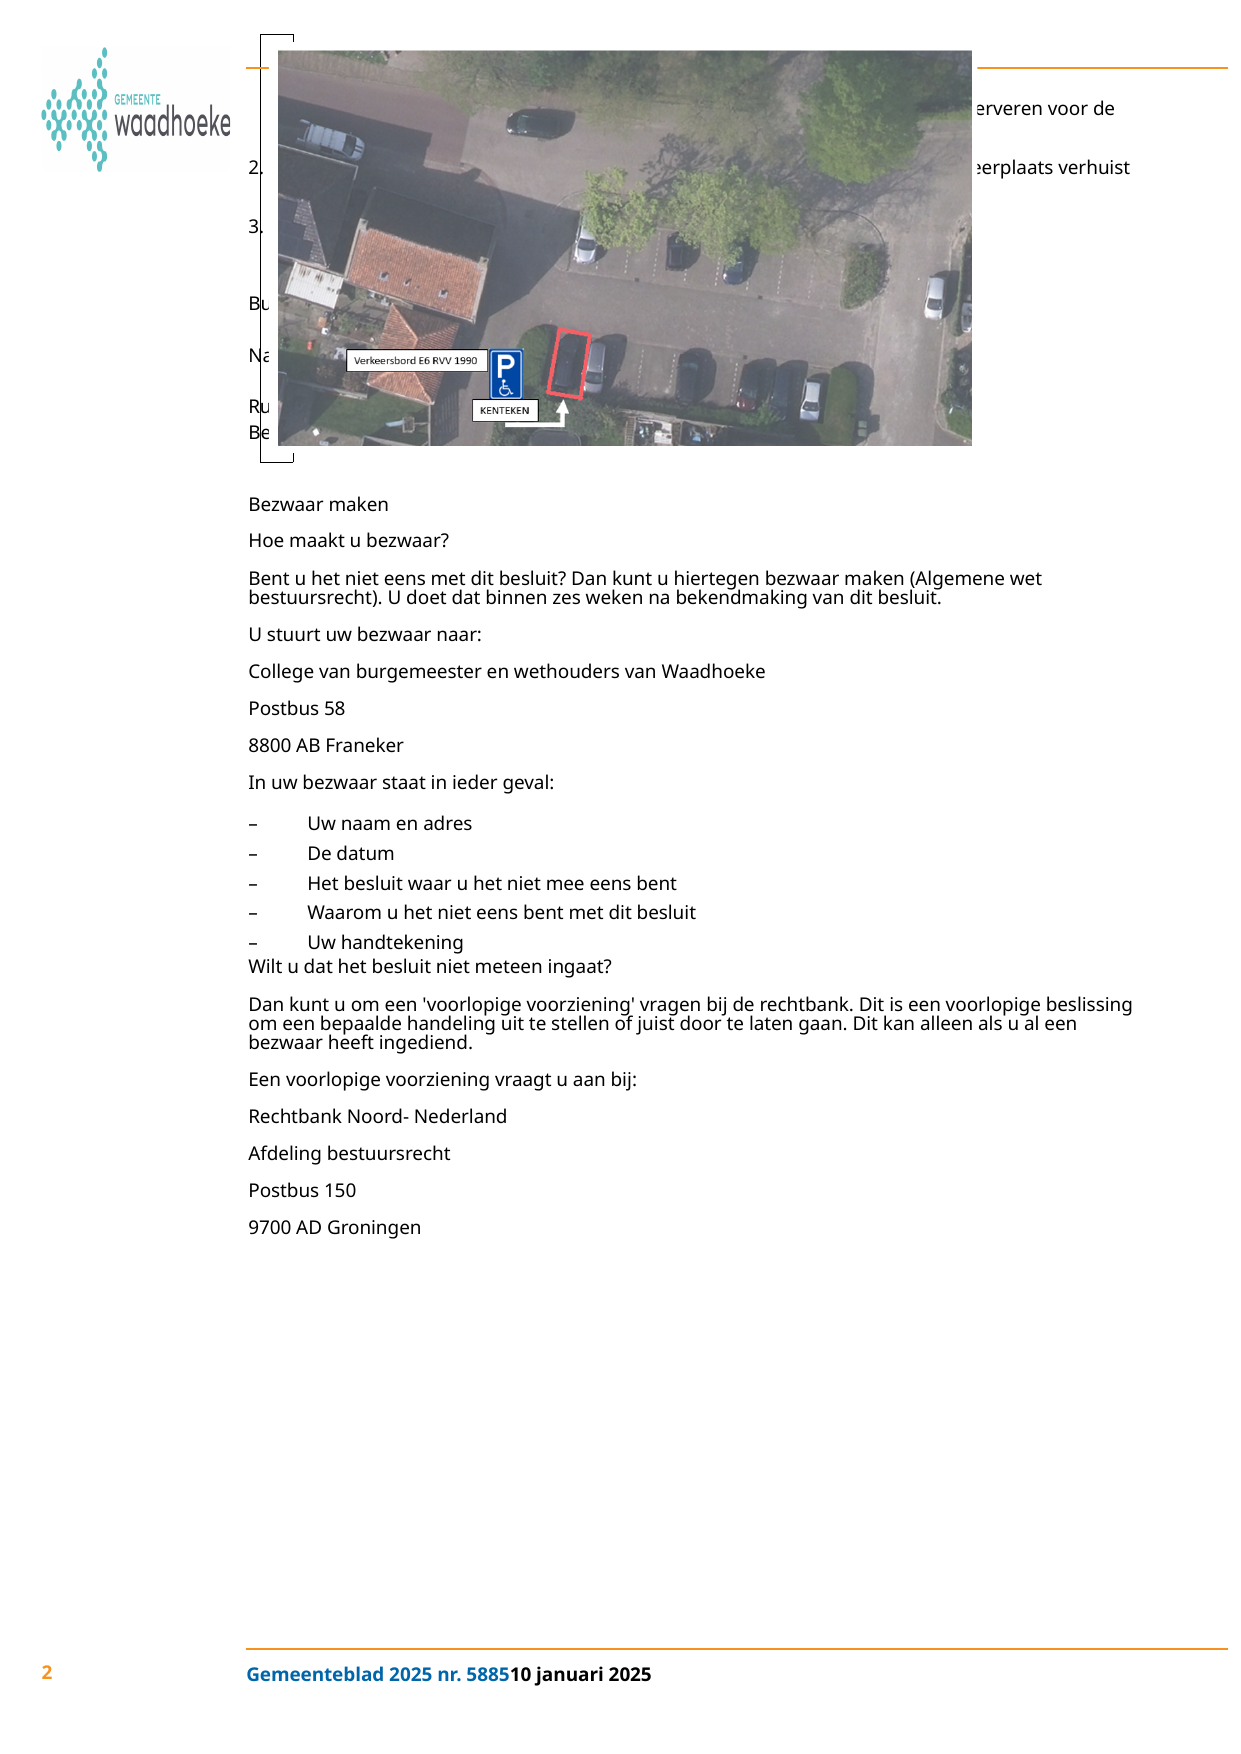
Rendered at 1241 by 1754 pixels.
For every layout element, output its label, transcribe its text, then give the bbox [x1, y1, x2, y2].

text Ruben Kooistra. [978, 393, 1152, 419]
text Hoe maakt u bezwaar? [248, 532, 1152, 552]
list Waarom u het niet eens bent met dit besluit [248, 899, 1152, 925]
text Afdeling bestuursrecht [248, 1145, 1152, 1164]
text Bezwaar maken [248, 496, 1152, 515]
text Rechtbank Noord- Nederland [248, 1108, 1152, 1127]
text Wilt u dat het besluit niet meteen ingaat? [248, 958, 1152, 978]
list Uw naam en adres [248, 811, 1152, 836]
list De datum [248, 840, 1152, 866]
picture [41, 47, 231, 172]
list Dit besluit vervalt op het moment dat gebruiker van de gehandicaptenparkeerplaats verhuist of daar geen gebruik meer van maakt of kan maken. [978, 154, 1152, 209]
text Postbus 150 [248, 1182, 1152, 1201]
list Door plaatsing van het bord E6 (gehandicaptenparkeerplaats) uit bijlage 1 van het Reglement Verkeersregels en Verkeerstekens 1990 (RVV 1990) inclusief een onderbord met daarop het kenteken van het motorvoertuig van de aanvrager, een parkeerplaats te reserveren voor de aanvrager aan de Voorstraat te Tzum, overeenkomstig bijgaande tekening. [978, 95, 1152, 150]
list Dit besluit wordt openbaar bekend gemaakt op https://www.officielebekendmakingen.nl/gemeenteblad [978, 213, 1152, 268]
text U stuurt uw bezwaar naar: [248, 626, 1152, 645]
picture [268, 42, 978, 453]
text Ruben Kooistra. [248, 393, 260, 419]
text College van burgemeester en wethouders van Waadhoeke [248, 663, 1152, 682]
text Beleidsadviseur Verkeer en Vervoer [978, 419, 1152, 445]
list Uw handtekening [248, 929, 1152, 955]
text Postbus 58 [248, 700, 1152, 719]
text Burgemeester en wethouders van de gemeente Waadhoeke, [978, 291, 1152, 316]
text In uw bezwaar staat in ieder geval: [248, 774, 1152, 793]
text Namens deze. [248, 342, 260, 368]
text 8800 AB Franeker [248, 737, 1152, 756]
text Bent u het niet eens met dit besluit? Dan kunt u hiertegen bezwaar maken (Algemene wet bestuursrecht). U doet dat binnen zes weken na bekendmaking van dit besluit. [248, 569, 1152, 608]
text Dan kunt u om een 'voorlopige voorziening' vragen bij de rechtbank. Dit is een voorlopige beslissing om een bepaalde handeling uit te stellen of juist door te laten gaan. Dit kan alleen als u al een bezwaar heeft ingediend. [248, 996, 1152, 1053]
text Namens deze. [978, 342, 1152, 368]
text Een voorlopige voorziening vraagt u aan bij: [248, 1071, 1152, 1090]
text 9700 AD Groningen [248, 1219, 1152, 1238]
list Het besluit waar u het niet mee eens bent [248, 870, 1152, 896]
